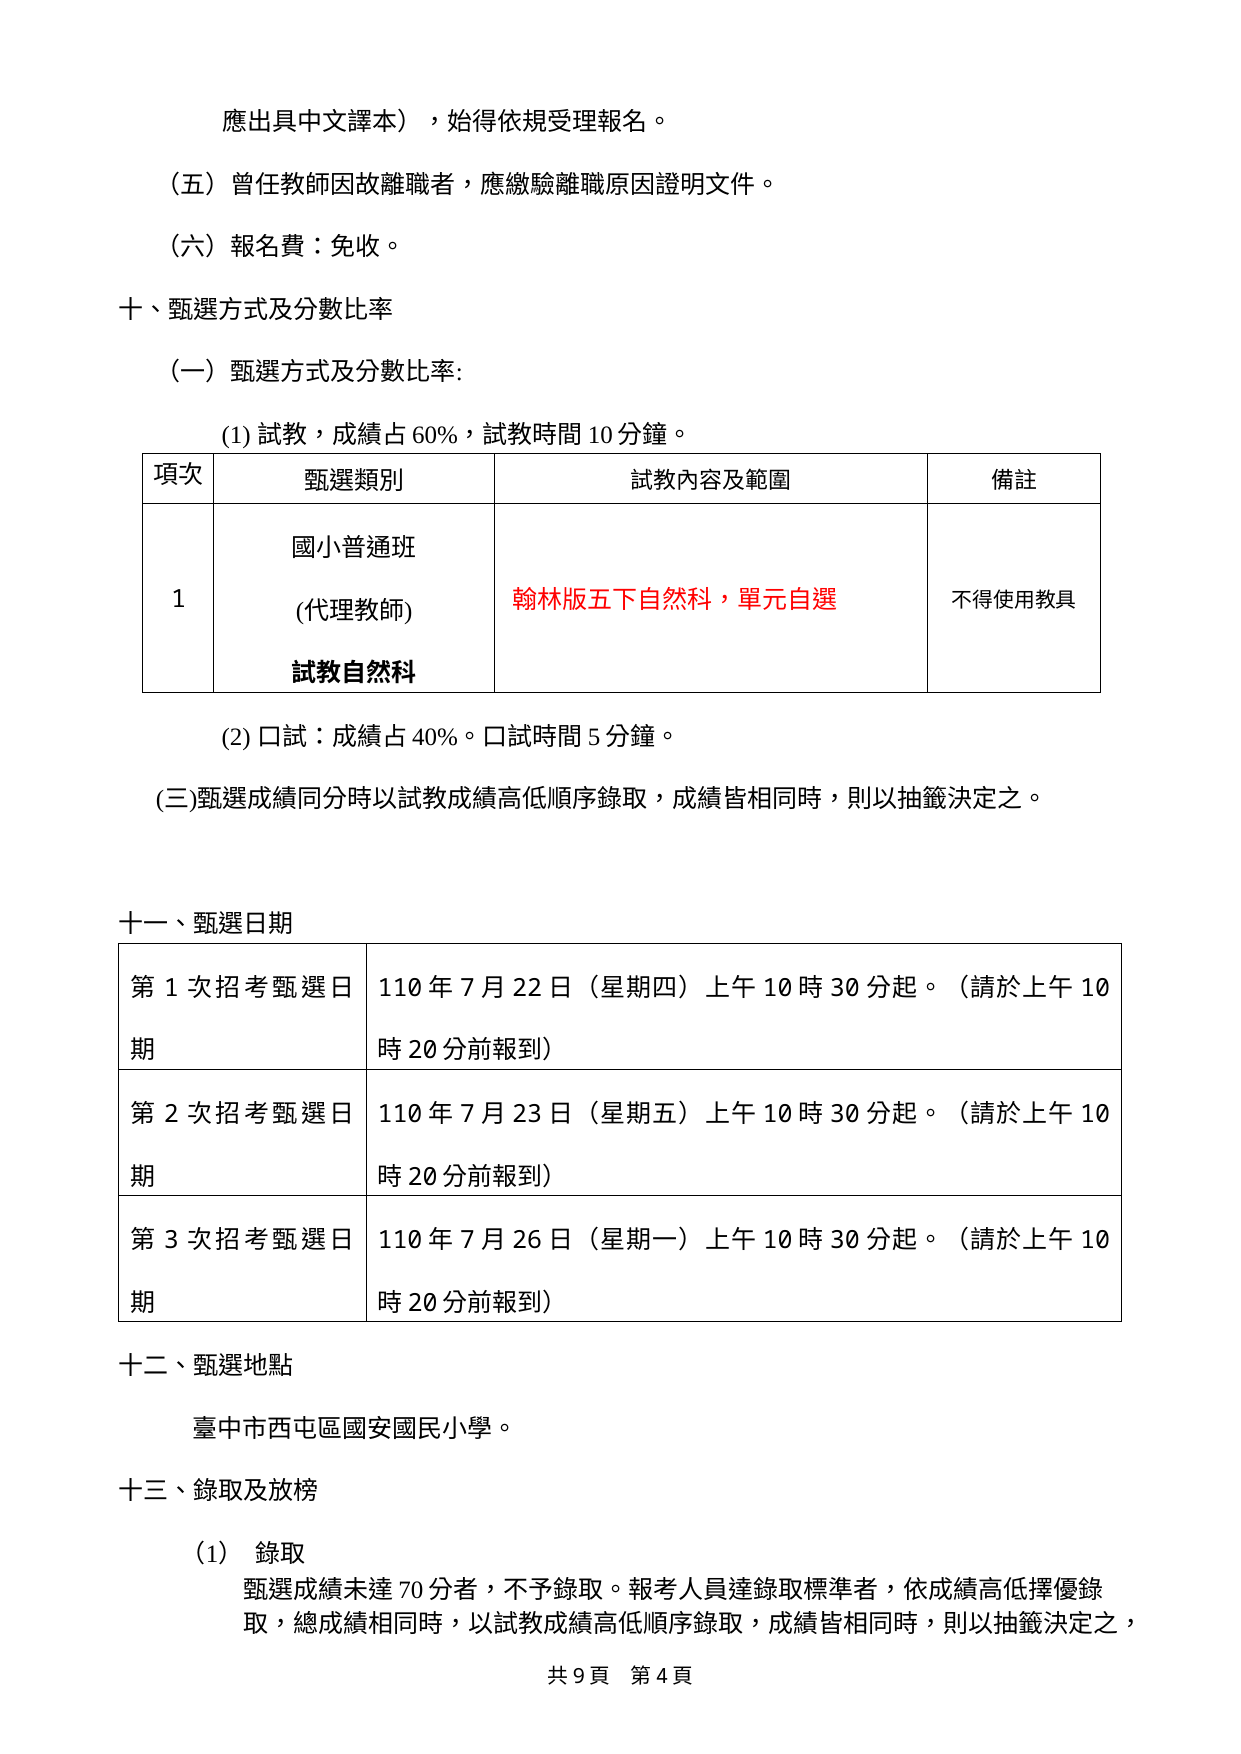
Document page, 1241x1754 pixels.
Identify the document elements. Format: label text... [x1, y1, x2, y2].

table_cell 110年7月23日（星期五）上午10時30分起。（請於上午10時20分前報到） [367, 1070, 1121, 1195]
table_cell 1 [143, 504, 213, 692]
list 錄取 [181, 1509, 1122, 1572]
text （一）甄選方式及分數比率: [156, 328, 1122, 391]
text 臺中市西屯區國安國民小學。 [192, 1384, 1122, 1447]
table_cell 國小普通班 (代理教師) 試教自然科 [214, 504, 494, 692]
table_header 第1次招考甄選日期 [119, 944, 366, 1069]
table_cell 第2次招考甄選日期 [119, 1070, 366, 1195]
text 十三、錄取及放榜 [118, 1447, 1122, 1509]
text 十一、甄選日期 [118, 880, 1122, 943]
table_cell 不得使用教具 [928, 504, 1100, 692]
text 十、甄選方式及分數比率 [118, 266, 1122, 328]
text 甄選成績未達70分者，不予錄取。報考人員達錄取標準者，依成績高低擇優錄取，總成績相同時，以試教成績高低順序錄取，成績皆相同時，則以抽籤決定之，並經教師評審委員會審查通過後由校長聘用。 [243, 1572, 1122, 1639]
table_header 110年7月22日（星期四）上午10時30分起。（請於上午10時20分前報到） [367, 944, 1121, 1069]
text 應出具中文譯本），始得依規受理報名。 [156, 78, 1122, 141]
text (2) 口試：成績占40%。口試時間5分鐘。 [221, 693, 1122, 755]
table_header 備註 [928, 454, 1100, 503]
text （五）曾任教師因故離職者，應繳驗離職原因證明文件。 [156, 141, 1122, 203]
text (1) 試教，成績占60%，試教時間10分鐘。 [221, 391, 1122, 453]
table_header 試教內容及範圍 [495, 454, 927, 503]
table_cell 110年7月26日（星期一）上午10時30分起。（請於上午10時20分前報到） [367, 1196, 1121, 1321]
text (三)甄選成績同分時以試教成績高低順序錄取，成績皆相同時，則以抽籤決定之。 [156, 755, 1122, 818]
table_header 項次 [143, 454, 213, 503]
text （六）報名費：免收。 [156, 203, 1122, 266]
table_cell 翰林版五下自然科，單元自選 [495, 504, 927, 692]
text 十二、甄選地點 [118, 1322, 1122, 1384]
table_header 甄選類別 [214, 454, 494, 503]
table_cell 第3次招考甄選日期 [119, 1196, 366, 1321]
